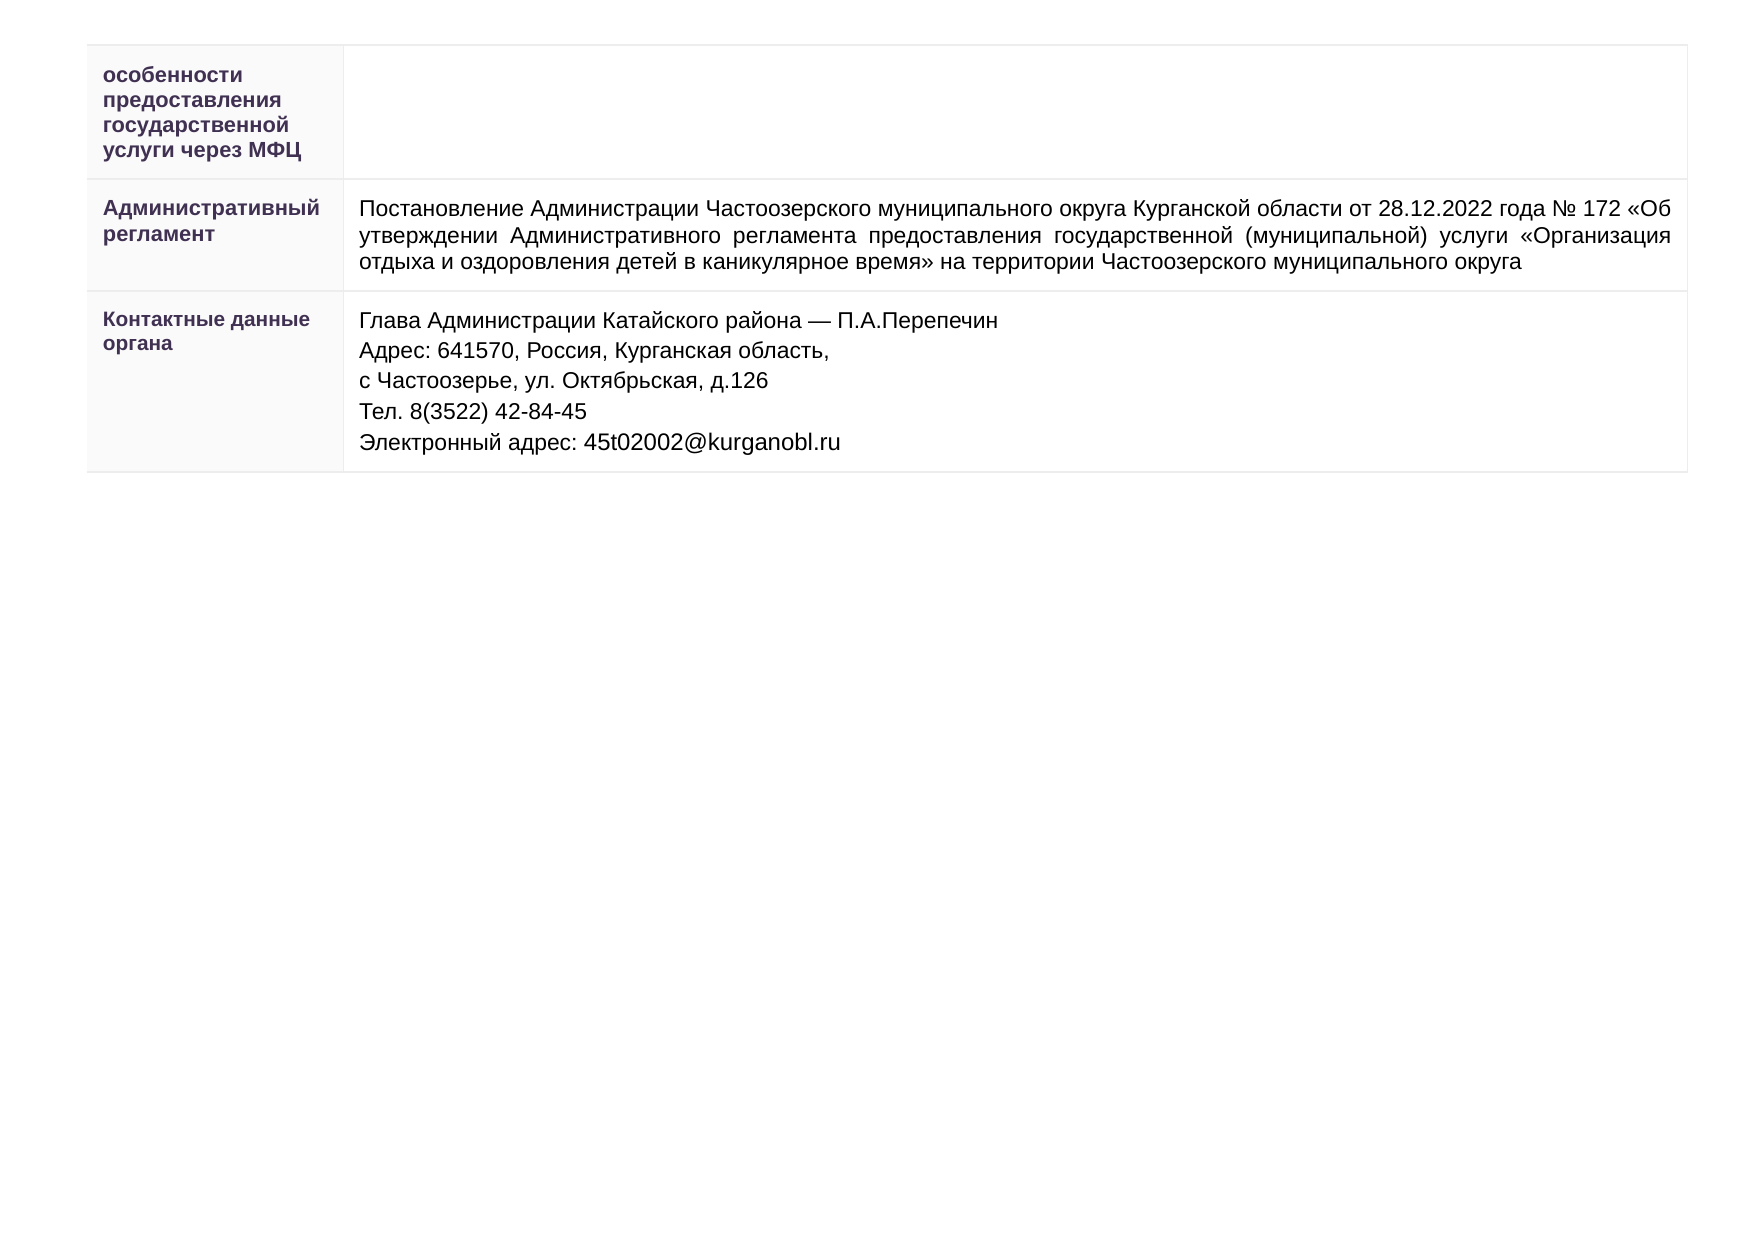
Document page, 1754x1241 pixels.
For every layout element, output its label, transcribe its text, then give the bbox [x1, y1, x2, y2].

table_cell Глава Администрации Катайского района — П.А.Перепечин Адрес: 641570, Россия, Курганская область, с Частоозерье, ул. Октябрьская, д.126 Тел. 8(3522) 42-84-45 Электронный адрес: 45t02002@kurganobl.ru [344, 292, 1687, 471]
table_cell особенности предоставления государственной услуги через МФЦ [87, 46, 343, 178]
table_cell Постановление Администрации Частоозерского муниципального округа Курганской области от 28.12.2022 года № 172 «Об утверждении Административного регламента предоставления государственной (муниципальной) услуги «Организация отдыха и оздоровления детей в каникулярное время» на территории Частоозерского муниципального округа [344, 180, 1687, 290]
table_cell Контактные данные органа [87, 292, 343, 471]
table_cell Административный регламент [87, 180, 343, 290]
table_cell [344, 46, 1687, 178]
